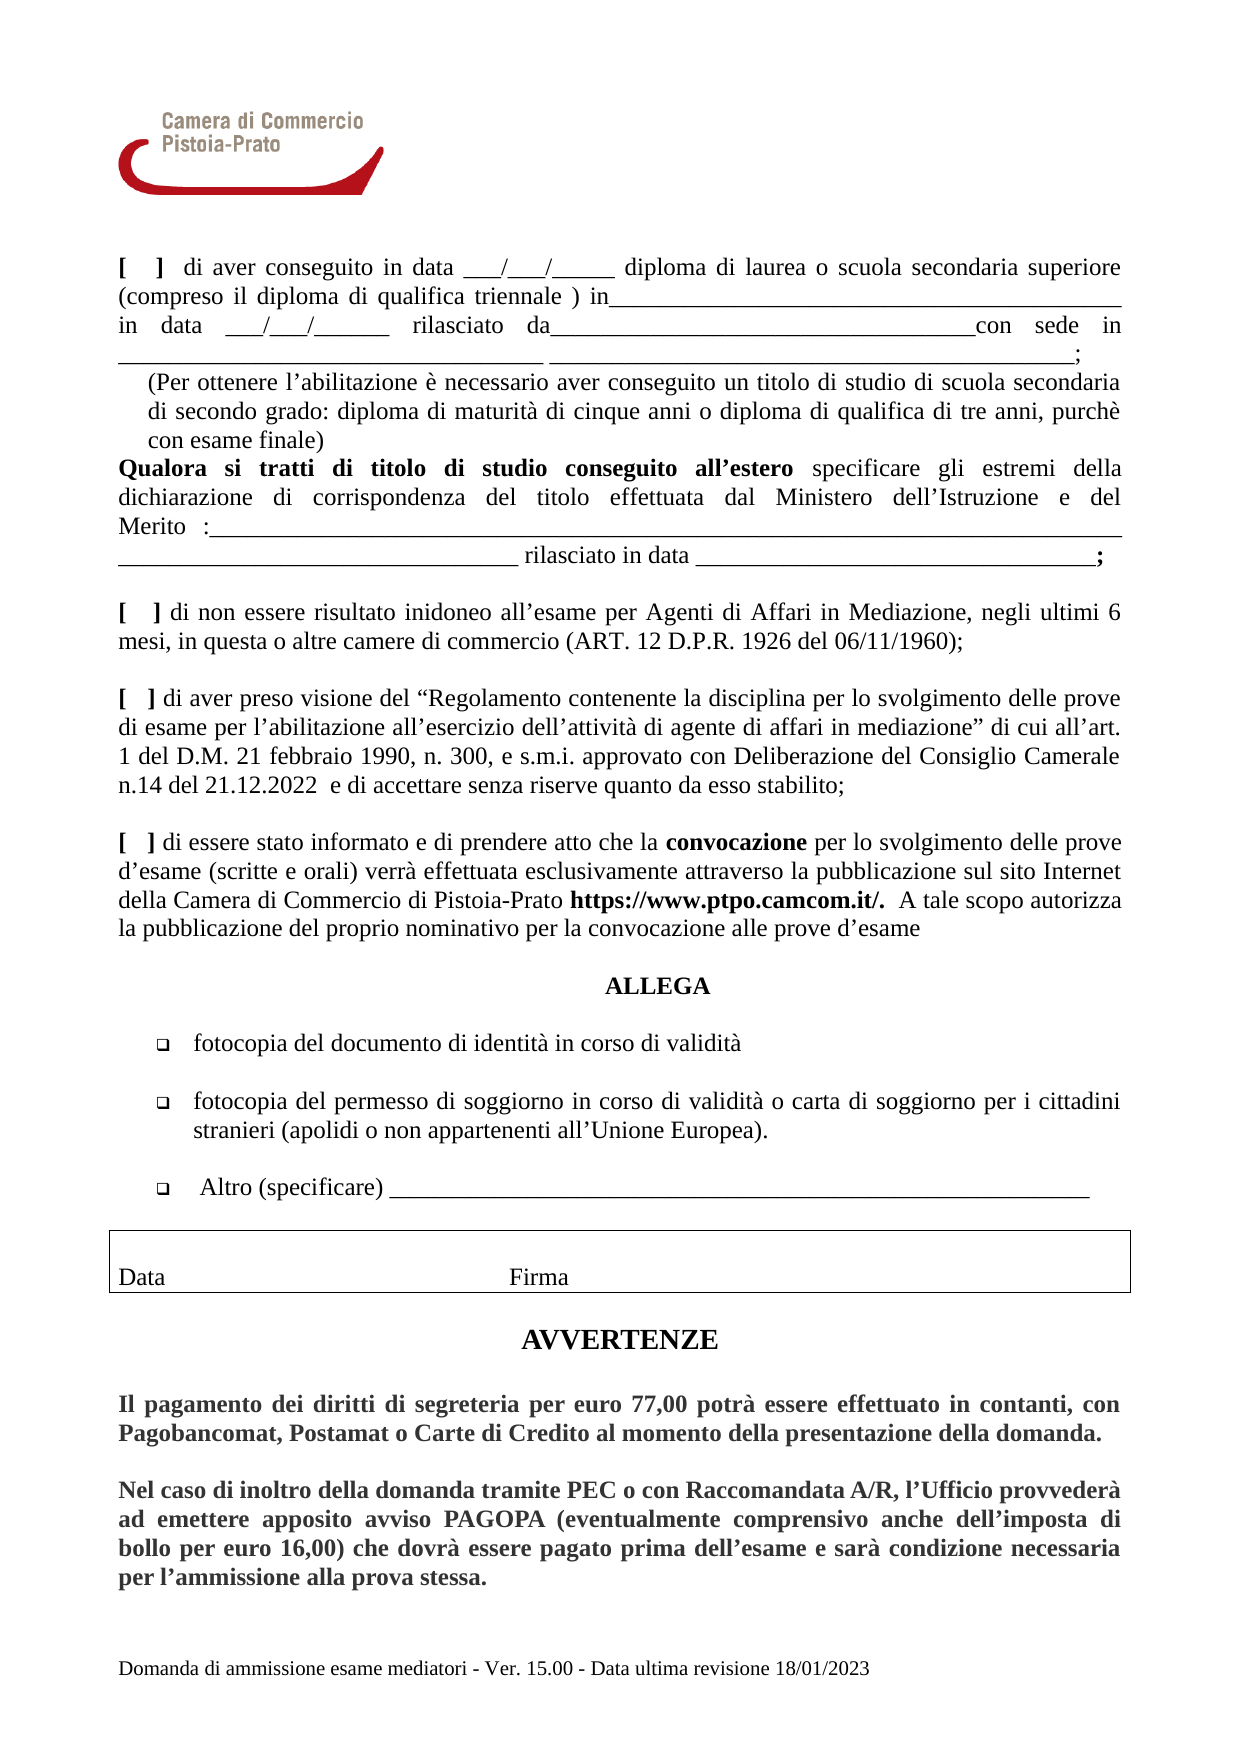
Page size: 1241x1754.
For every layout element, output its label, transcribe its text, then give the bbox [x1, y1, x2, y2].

text (Per ottenere l’abilitazione è necessario aver conseguito un titolo di studio di scuola secondaria di secondo grado: diploma di maturità di cinque anni o diploma di qualifica di tre anni, purchè con esame finale) [148, 367, 1122, 453]
text [ ] di aver preso visione del “Regolamento contenente la disciplina per lo svolgimento delle prove di esame per l’abilitazione all’esercizio dell’attività di agente di affari in mediazione” di cui all’art. 1 del D.M. 21 febbraio 1990, n. 300, e s.m.i. approvato con Deliberazione del Consiglio Camerale n.14 del 21.12.2022 e di accettare senza riserve quanto da esso stabilito; [118, 683, 1122, 798]
text AVVERTENZE [118, 1322, 1122, 1356]
picture [118, 106, 384, 195]
text Qualora si tratti di titolo di studio conseguito all’estero specificare gli estremi della dichiarazione di corrispondenza del titolo effettuata dal Ministero dell’Istruzione e del Merito :_________________________________________________________________________ ________________________________ rilasciato in data ________________________________; [118, 453, 1122, 568]
text Nel caso di inoltro della domanda tramite PEC o con Raccomandata A/R, l’Ufficio provvederà ad emettere apposito avviso PAGOPA (eventualmente comprensivo anche dell’imposta di bollo per euro 16,00) che dovrà essere pagato prima dell’esame e sarà condizione necessaria per l’ammissione alla prova stessa. [118, 1476, 1122, 1591]
text [ ] di non essere risultato inidoneo all’esame per Agenti di Affari in Mediazione, negli ultimi 6 mesi, in questa o altre camere di commercio (ART. 12 D.P.R. 1926 del 06/11/1960); [118, 597, 1122, 655]
list Altro (specificare) ________________________________________________________ [156, 1172, 1122, 1201]
text [ ] di essere stato informato e di prendere atto che la convocazione per lo svolgimento delle prove d’esame (scritte e orali) verrà effettuata esclusivamente attraverso la pubblicazione sul sito Internet della Camera di Commercio di Pistoia-Prato https://www.ptpo.camcom.it/. A tale scopo autorizza la pubblicazione del proprio nominativo per la convocazione alle prove d’esame [118, 827, 1122, 942]
text [ ] di aver conseguito in data ___/___/_____ diploma di laurea o scuola secondaria superiore (compreso il diploma di qualifica triennale ) in_________________________________________ in data ___/___/______ rilasciato da__________________________________con sede in __________________________________ __________________________________________; [118, 252, 1122, 367]
list fotocopia del permesso di soggiorno in corso di validità o carta di soggiorno per i cittadini stranieri (apolidi o non appartenenti all’Unione Europea). [156, 1086, 1122, 1143]
text Il pagamento dei diritti di segreteria per euro 77,00 potrà essere effettuato in contanti, con Pagobancomat, Postamat o Carte di Credito al momento della presentazione della domanda. [118, 1389, 1122, 1447]
list fotocopia del documento di identità in corso di validità [156, 1028, 1122, 1057]
text ALLEGA [193, 971, 1122, 1000]
text Data Firma [110, 1258, 1130, 1292]
